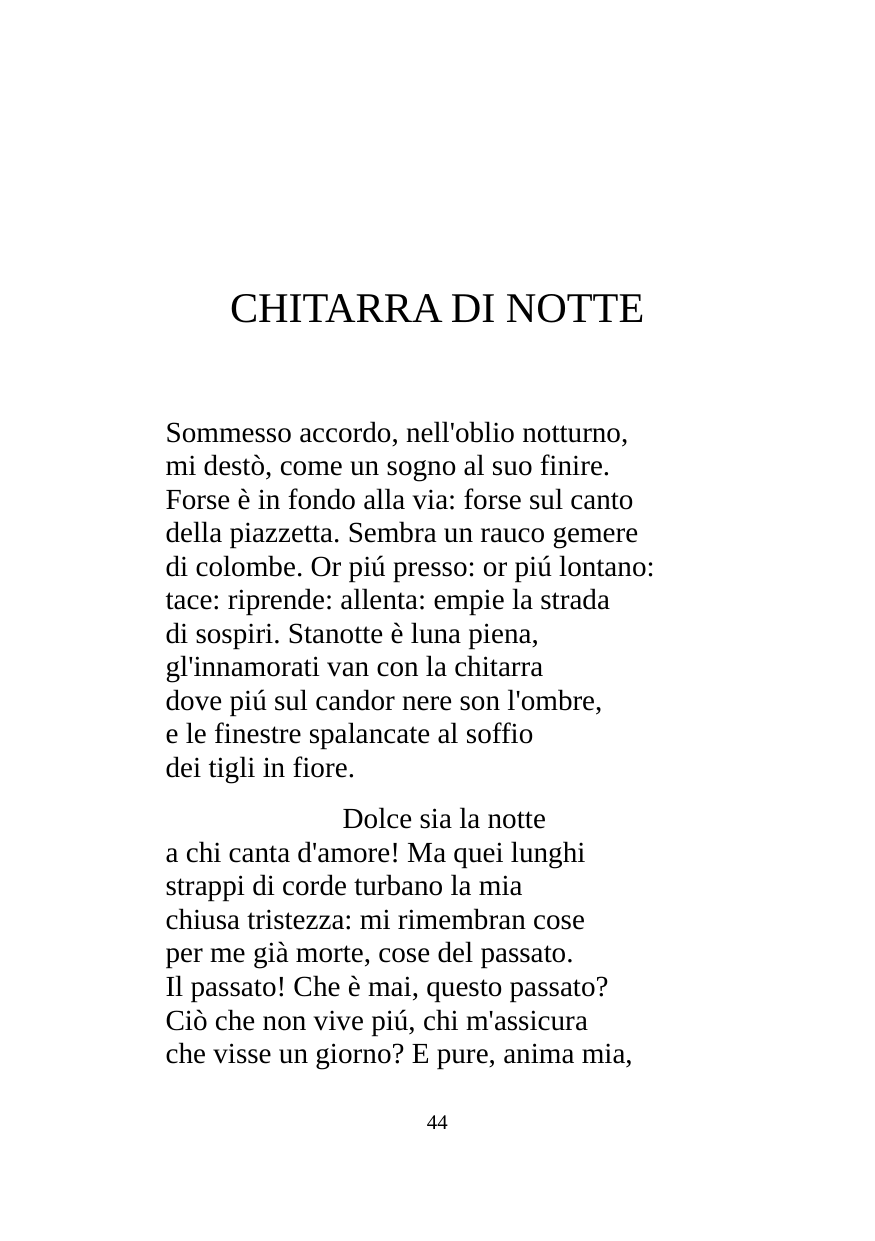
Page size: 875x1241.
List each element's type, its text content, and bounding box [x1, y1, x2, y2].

subtitle CHITARRA DI NOTTE [106, 283, 768, 332]
text Sommesso accordo, nell'oblio notturno, mi destò, come un sogno al suo finire. Forse è in fondo alla via: forse sul canto della piazzetta. Sembra un rauco gemere di colombe. Or piú presso: or piú lontano: tace: riprende: allenta: empie la strada di sospiri. Stanotte è luna piena, gl'innamorati van con la chitarra dove piú sul candor nere son l'ombre, e le finestre spalancate al soffio dei tigli in fiore. [165, 415, 768, 784]
text Dolce sia la notte a chi canta d'amore! Ma quei lunghi strappi di corde turbano la mia chiusa tristezza: mi rimembran cose per me già morte, cose del passato. Il passato! Che è mai, questo passato? Ciò che non vive piú, chi m'assicura che visse un giorno? E pure, anima mia, [165, 801, 768, 1070]
